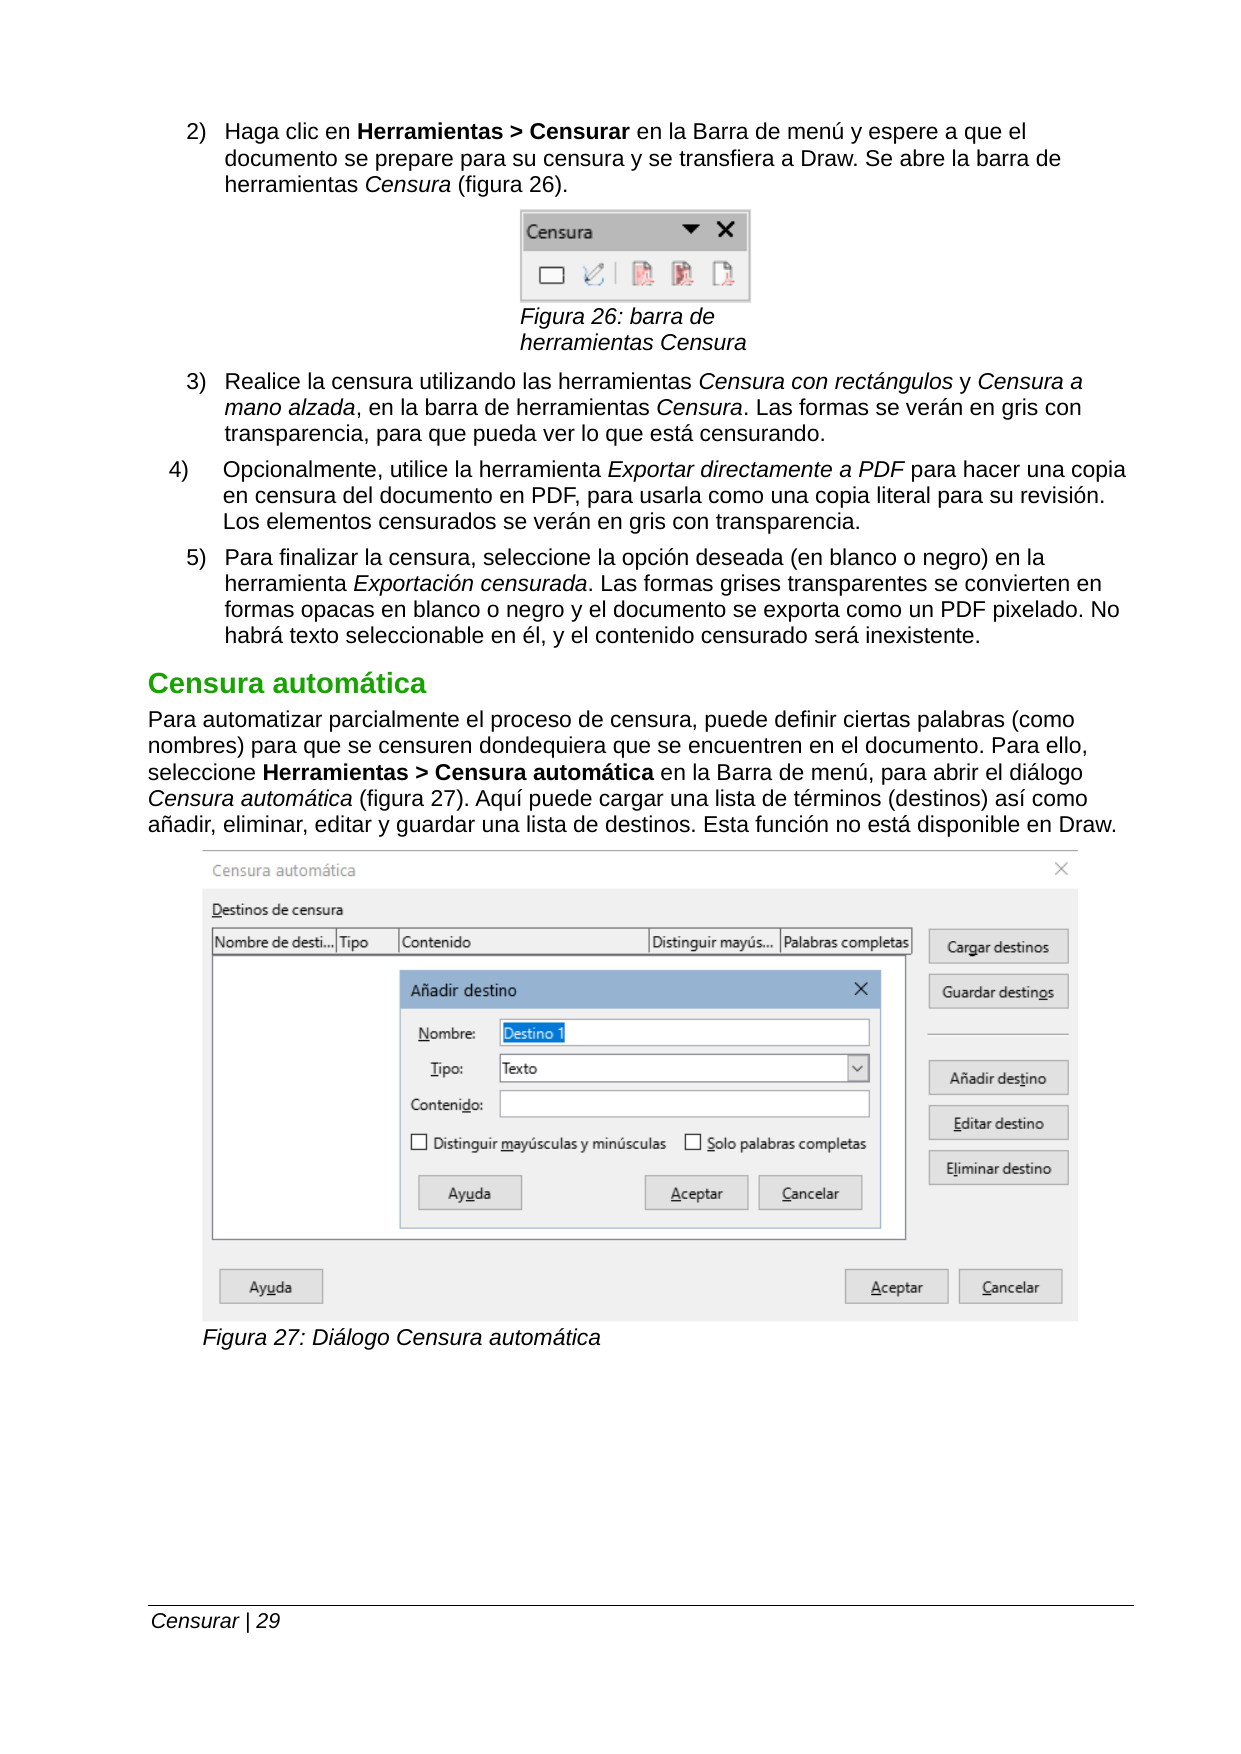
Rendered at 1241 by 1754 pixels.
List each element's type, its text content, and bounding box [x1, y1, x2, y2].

picture [519, 209, 752, 303]
list Para finalizar la censura, seleccione la opción deseada (en blanco o negro) en la herramienta Exportación censurada. Las formas grises transparentes se convierten en formas opacas en blanco o negro y el documento se exporta como un PDF pixelado. No habrá texto seleccionable en él, y el contenido censurado será inexistente. [207, 543, 1134, 649]
text Para automatizar parcialmente el proceso de censura, puede definir ciertas palabras (como nombres) para que se censuren dondequiera que se encuentren en el documento. Para ello, seleccione Herramientas > Censura automática en la Barra de menú, para abrir el diálogo Censura automática (figura 27). Aquí puede cargar una lista de términos (destinos) así como añadir, eliminar, editar y guardar una lista de destinos. Esta función no está disponible en Draw. [148, 706, 1134, 838]
text Figura 26: barra de herramientas Censura [520, 303, 762, 356]
text Figura 27: Diálogo Censura automática [202, 850, 1079, 1350]
list Realice la censura utilizando las herramientas Censura con rectángulos y Censura a mano alzada, en la barra de herramientas Censura. Las formas se verán en gris con transparencia, para que pueda ver lo que está censurando. [207, 368, 1134, 447]
list Haga clic en Herramientas > Censurar en la Barra de menú y espere a que el documento se prepare para su censura y se transfiera a Draw. Se abre la barra de herramientas Censura (figura 26). [207, 118, 1134, 197]
picture [202, 850, 1078, 1324]
subtitle Censura automática [148, 667, 1134, 700]
list Opcionalmente, utilice la herramienta Exportar directamente a PDF para hacer una copia en censura del documento en PDF, para usarla como una copia literal para su revisión. Los elementos censurados se verán en gris con transparencia. [189, 456, 1134, 534]
